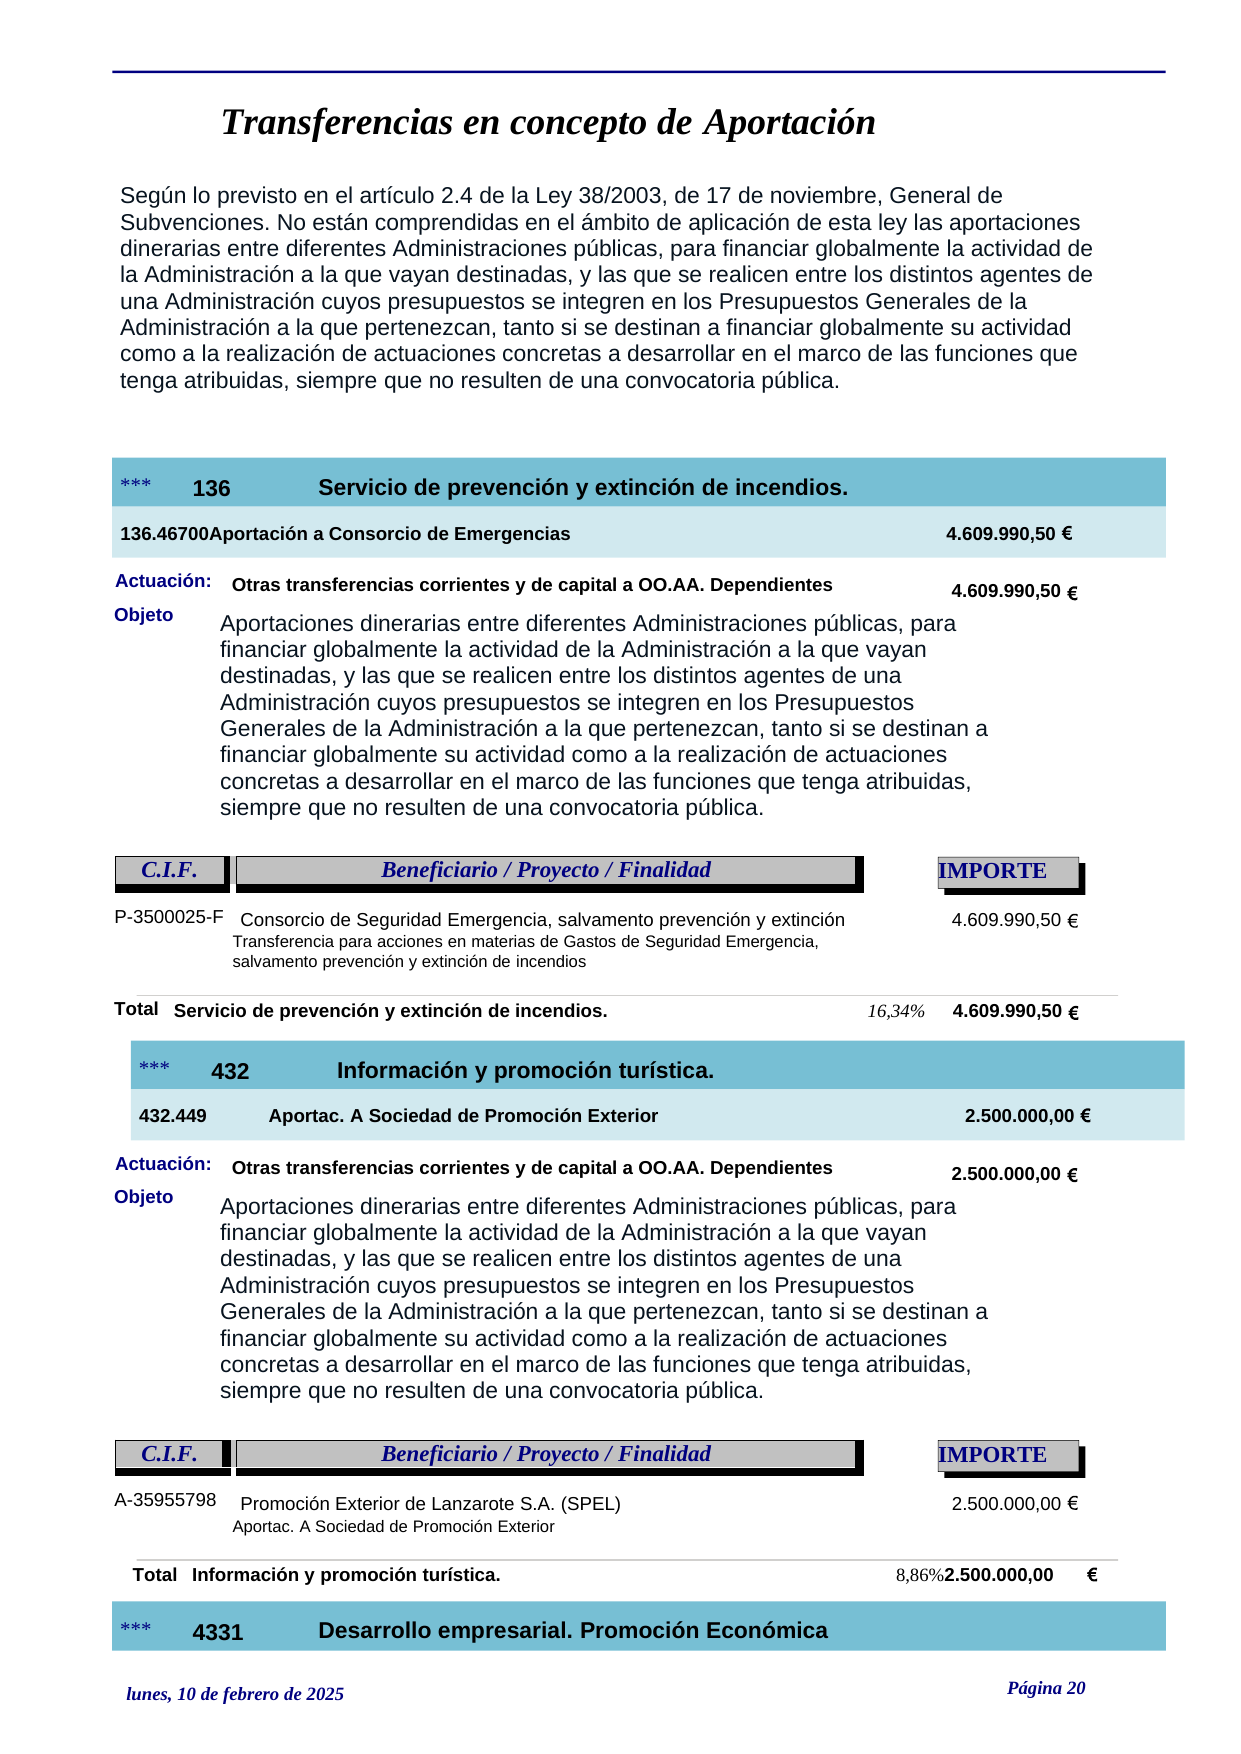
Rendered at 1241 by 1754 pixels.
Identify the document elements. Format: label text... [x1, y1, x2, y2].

text Aportac. A Sociedad de Promoción Exterior [232, 1516, 627, 1536]
text Objeto Aportaciones dinerarias entre diferentes Administraciones públicas, para financiar globalmente la actividad de la Administración a la que vayan destinadas, y las que se realicen entre los distintos agentes de una Administración cuyos presupuestos se integren en los Presupuestos Generales de la Administración a la que pertenezcan, tanto si se destinan a financiar globalmente su actividad como a la realización de actuaciones concretas a desarrollar en el marco de las funciones que tenga atribuidas, siempre que no resulten de una convocatoria pública. [114, 604, 990, 820]
text Según lo previsto en el artículo 2.4 de la Ley 38/2003, de 17 de noviembre, General de Subvenciones. No están comprendidas en el ámbito de aplicación de esta ley las aportaciones dinerarias entre diferentes Administraciones públicas, para financiar globalmente la actividad de la Administración a la que vayan destinadas, y las que se realicen entre los distintos agentes de una Administración cuyos presupuestos se integren en los Presupuestos Generales de la Administración a la que pertenezcan, tanto si se destinan a financiar globalmente su actividad como a la realización de actuaciones concretas a desarrollar en el marco de las funciones que tenga atribuidas, siempre que no resulten de una convocatoria pública. [120, 182, 1099, 393]
text Promoción Exterior de Lanzarote S.A. (SPEL) [240, 1493, 627, 1514]
text Beneficiario / Proyecto / Finalidad [381, 1441, 855, 1466]
text Beneficiario / Proyecto / Finalidad [381, 857, 855, 883]
subtitle Transferencias en concepto de Aportación [220, 99, 1178, 143]
text 2.500.000,00 [952, 1493, 1178, 1514]
text Actuación: [115, 1152, 212, 1174]
text P-3500025-F [114, 906, 224, 927]
text 4.609.990,50 [952, 909, 1178, 931]
text 16,34% 4.609.990,50 [867, 1000, 1178, 1022]
text Objeto Aportaciones dinerarias entre diferentes Administraciones públicas, para financiar globalmente la actividad de la Administración a la que vayan destinadas, y las que se realicen entre los distintos agentes de una Administración cuyos presupuestos se integren en los Presupuestos Generales de la Administración a la que pertenezcan, tanto si se destinan a financiar globalmente su actividad como a la realización de actuaciones concretas a desarrollar en el marco de las funciones que tenga atribuidas, siempre que no resulten de una convocatoria pública. [114, 1186, 990, 1403]
text Servicio de prevención y extinción de incendios. [174, 1000, 613, 1021]
text 2.500.000,00 [951, 1163, 1178, 1184]
text Consorcio de Seguridad Emergencia, salvamento prevención y extinción Transferencia para acciones en materias de Gastos de Seguridad Emergencia, salvamento prevención y extinción de incendios [232, 909, 852, 971]
text Otras transferencias corrientes y de capital a OO.AA. Dependientes [232, 1157, 838, 1178]
text Otras transferencias corrientes y de capital a OO.AA. Dependientes [232, 574, 838, 596]
text Total [114, 998, 159, 1020]
text A-35955798 [114, 1489, 217, 1511]
text C.I.F. [141, 857, 223, 883]
text Actuación: [115, 569, 212, 591]
text 4.609.990,50 [951, 580, 1178, 601]
text C.I.F. [141, 1441, 222, 1466]
